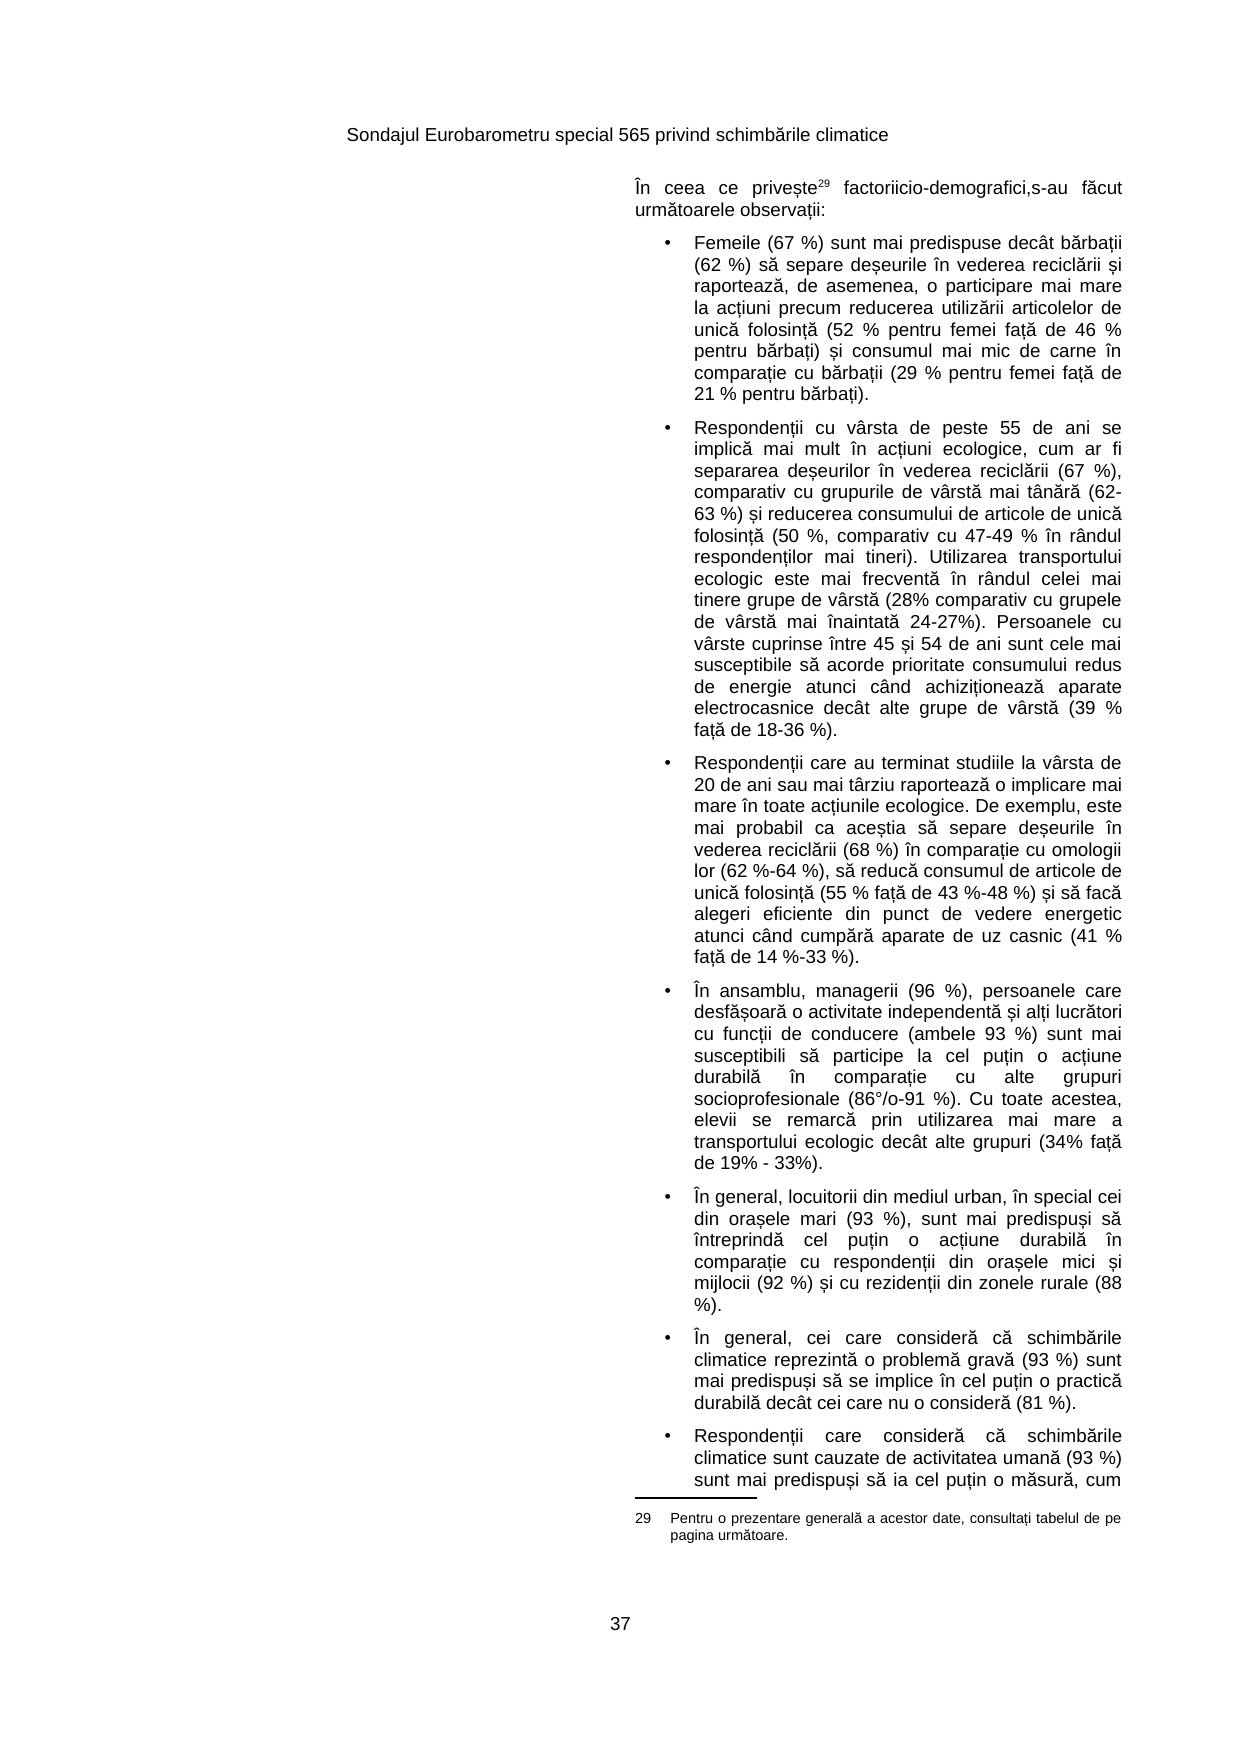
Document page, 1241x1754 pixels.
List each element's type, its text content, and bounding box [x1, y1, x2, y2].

list În general, cei care consideră că schimbările climatice reprezintă o problemă gravă (93 %) sunt mai predispuși să se implice în cel puțin o practică durabilă decât cei care nu o consideră (81 %). [664, 1327, 1122, 1413]
list În general, locuitorii din mediul urban, în special cei din orașele mari (93 %), sunt mai predispuși să întreprindă cel puțin o acțiune durabilă în comparație cu respondenții din orașele mici și mijlocii (92 %) și cu rezidenții din zonele rurale (88 %). [664, 1186, 1122, 1315]
text În ceea ce privește factoriicio-demografici,s-au făcut următoarele observații: [635, 177, 1122, 220]
list Respondenții care au terminat studiile la vârsta de 20 de ani sau mai târziu raportează o implicare mai mare în toate acțiunile ecologice. De exemplu, este mai probabil ca aceștia să separe deșeurile în vederea reciclării (68 %) în comparație cu omologii lor (62 %-64 %), să reducă consumul de articole de unică folosință (55 % față de 43 %-48 %) și să facă alegeri eficiente din punct de vedere energetic atunci când cumpără aparate de uz casnic (41 % față de 14 %-33 %). [664, 752, 1122, 968]
list Respondenții care consideră că schimbările climatice sunt cauzate de activitatea umană (93 %) sunt mai predispuși să ia cel puțin o măsură, cum [664, 1425, 1122, 1490]
list În ansamblu, managerii (96 %), persoanele care desfășoară o activitate independentă și alți lucrători cu funcții de conducere (ambele 93 %) sunt mai susceptibili să participe la cel puțin o acțiune durabilă în comparație cu alte grupuri socioprofesionale (86°/o-91 %). Cu toate acestea, elevii se remarcă prin utilizarea mai mare a transportului ecologic decât alte grupuri (34% față de 19% - 33%). [664, 979, 1122, 1174]
list Respondenții cu vârsta de peste 55 de ani se implică mai mult în acțiuni ecologice, cum ar fi separarea deșeurilor în vederea reciclării (67 %), comparativ cu grupurile de vârstă mai tânără (62-63 %) și reducerea consumului de articole de unică folosință (50 %, comparativ cu 47-49 % în rândul respondenților mai tineri). Utilizarea transportului ecologic este mai frecventă în rândul celei mai tinere grupe de vârstă (28% comparativ cu grupele de vârstă mai înaintată 24-27%). Persoanele cu vârste cuprinse între 45 și 54 de ani sunt cele mai susceptibile să acorde prioritate consumului redus de energie atunci când achiziționează aparate electrocasnice decât alte grupe de vârstă (39 % față de 18-36 %). [664, 417, 1122, 740]
list Femeile (67 %) sunt mai predispuse decât bărbații (62 %) să separe deșeurile în vederea reciclării și raportează, de asemenea, o participare mai mare la acțiuni precum reducerea utilizării articolelor de unică folosință (52 % pentru femei față de 46 % pentru bărbați) și consumul mai mic de carne în comparație cu bărbații (29 % pentru femei față de 21 % pentru bărbați). [664, 232, 1122, 405]
text Pentru o prezentare generală a acestor date, consultați tabelul de pe pagina următoare. [635, 1510, 1122, 1543]
